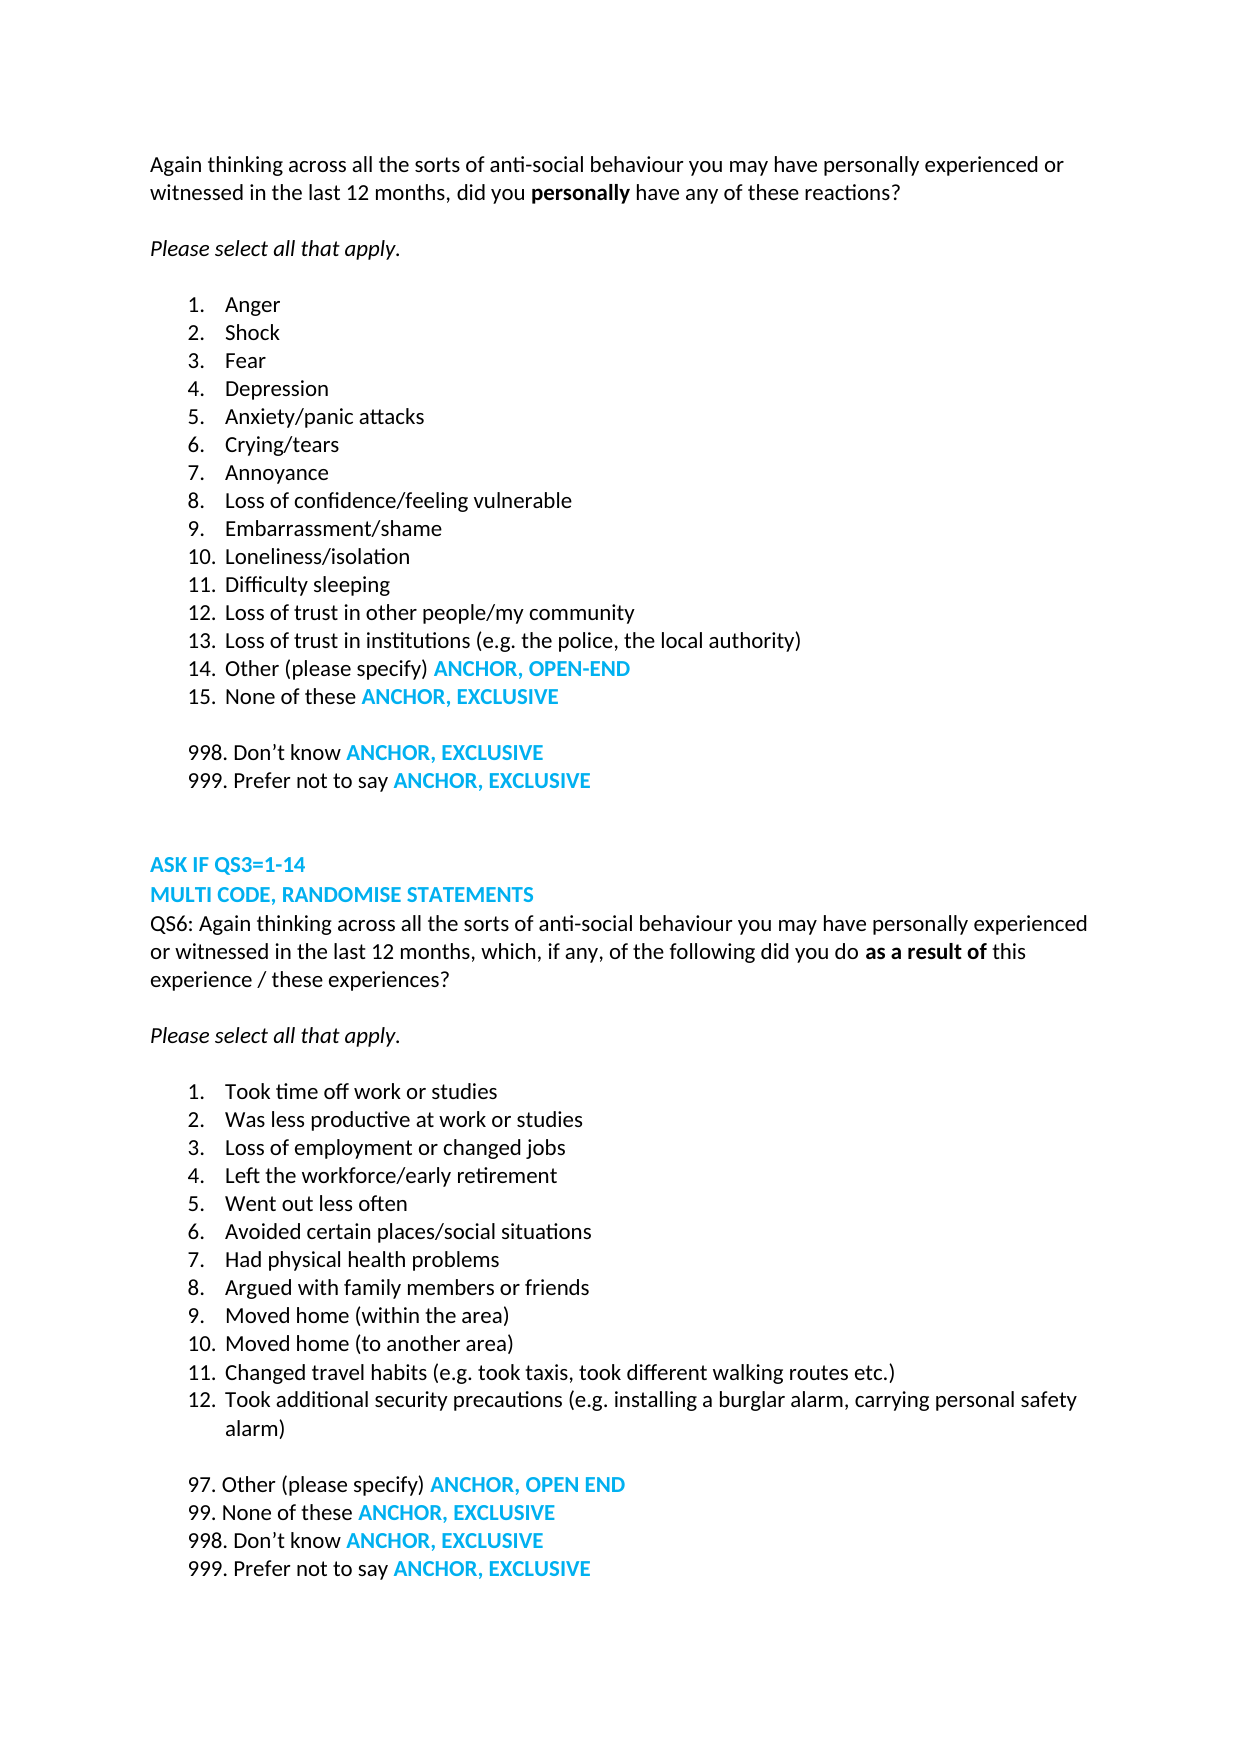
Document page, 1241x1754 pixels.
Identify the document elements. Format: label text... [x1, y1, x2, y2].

list Was less productive at work or studies [187, 1105, 1090, 1133]
list Changed travel habits (e.g. took taxis, took different walking routes etc.) [187, 1358, 1090, 1386]
text Please select all that apply. [150, 1021, 1090, 1049]
list Loss of employment or changed jobs [187, 1133, 1090, 1161]
list Other (please specify) ANCHOR, OPEN-END [187, 654, 1090, 682]
list Had physical health problems [187, 1246, 1090, 1273]
list Took time off work or studies [187, 1077, 1090, 1105]
list Fear [187, 346, 1090, 374]
list Crying/tears [187, 430, 1090, 458]
text 999. Prefer not to say ANCHOR, EXCLUSIVE [150, 766, 1090, 794]
list Annoyance [187, 458, 1090, 486]
text ASK IF QS3=1-14 [150, 851, 1090, 878]
list Difficulty sleeping [187, 570, 1090, 598]
list Left the workforce/early retirement [187, 1161, 1090, 1189]
text 97. Other (please specify) ANCHOR, OPEN END [187, 1470, 1090, 1498]
list None of these ANCHOR, EXCLUSIVE [187, 682, 1090, 710]
list Loss of trust in other people/my community [187, 598, 1090, 626]
list Argued with family members or friends [187, 1273, 1090, 1302]
list Went out less often [187, 1189, 1090, 1217]
text 998. Don’t know ANCHOR, EXCLUSIVE [187, 1526, 1090, 1554]
list Anger [187, 290, 1090, 318]
text QS6: Again thinking across all the sorts of anti-social behaviour you may have personally experienced or witnessed in the last 12 months, which, if any, of the following did you do as a result of this experience / these experiences? [150, 909, 1090, 993]
list Avoided certain places/social situations [187, 1217, 1090, 1246]
list Shock [187, 318, 1090, 346]
text Again thinking across all the sorts of anti-social behaviour you may have personally experienced or witnessed in the last 12 months, did you personally have any of these reactions? [150, 150, 1090, 206]
list Loss of confidence/feeling vulnerable [187, 486, 1090, 514]
list Depression [187, 374, 1090, 402]
list Moved home (to another area) [187, 1329, 1090, 1358]
list Anxiety/panic attacks [187, 402, 1090, 430]
text MULTI CODE, RANDOMISE STATEMENTS [150, 880, 1090, 908]
text 998. Don’t know ANCHOR, EXCLUSIVE [150, 738, 1090, 766]
list Loneliness/isolation [187, 542, 1090, 570]
list Took additional security precautions (e.g. installing a burglar alarm, carrying personal safety alarm) [187, 1386, 1090, 1442]
text 99. None of these ANCHOR, EXCLUSIVE [187, 1498, 1090, 1526]
list Embarrassment/shame [187, 514, 1090, 542]
text Please select all that apply. [150, 234, 1090, 262]
text 999. Prefer not to say ANCHOR, EXCLUSIVE [150, 1554, 1090, 1582]
list Loss of trust in institutions (e.g. the police, the local authority) [187, 626, 1090, 654]
list Moved home (within the area) [187, 1302, 1090, 1329]
